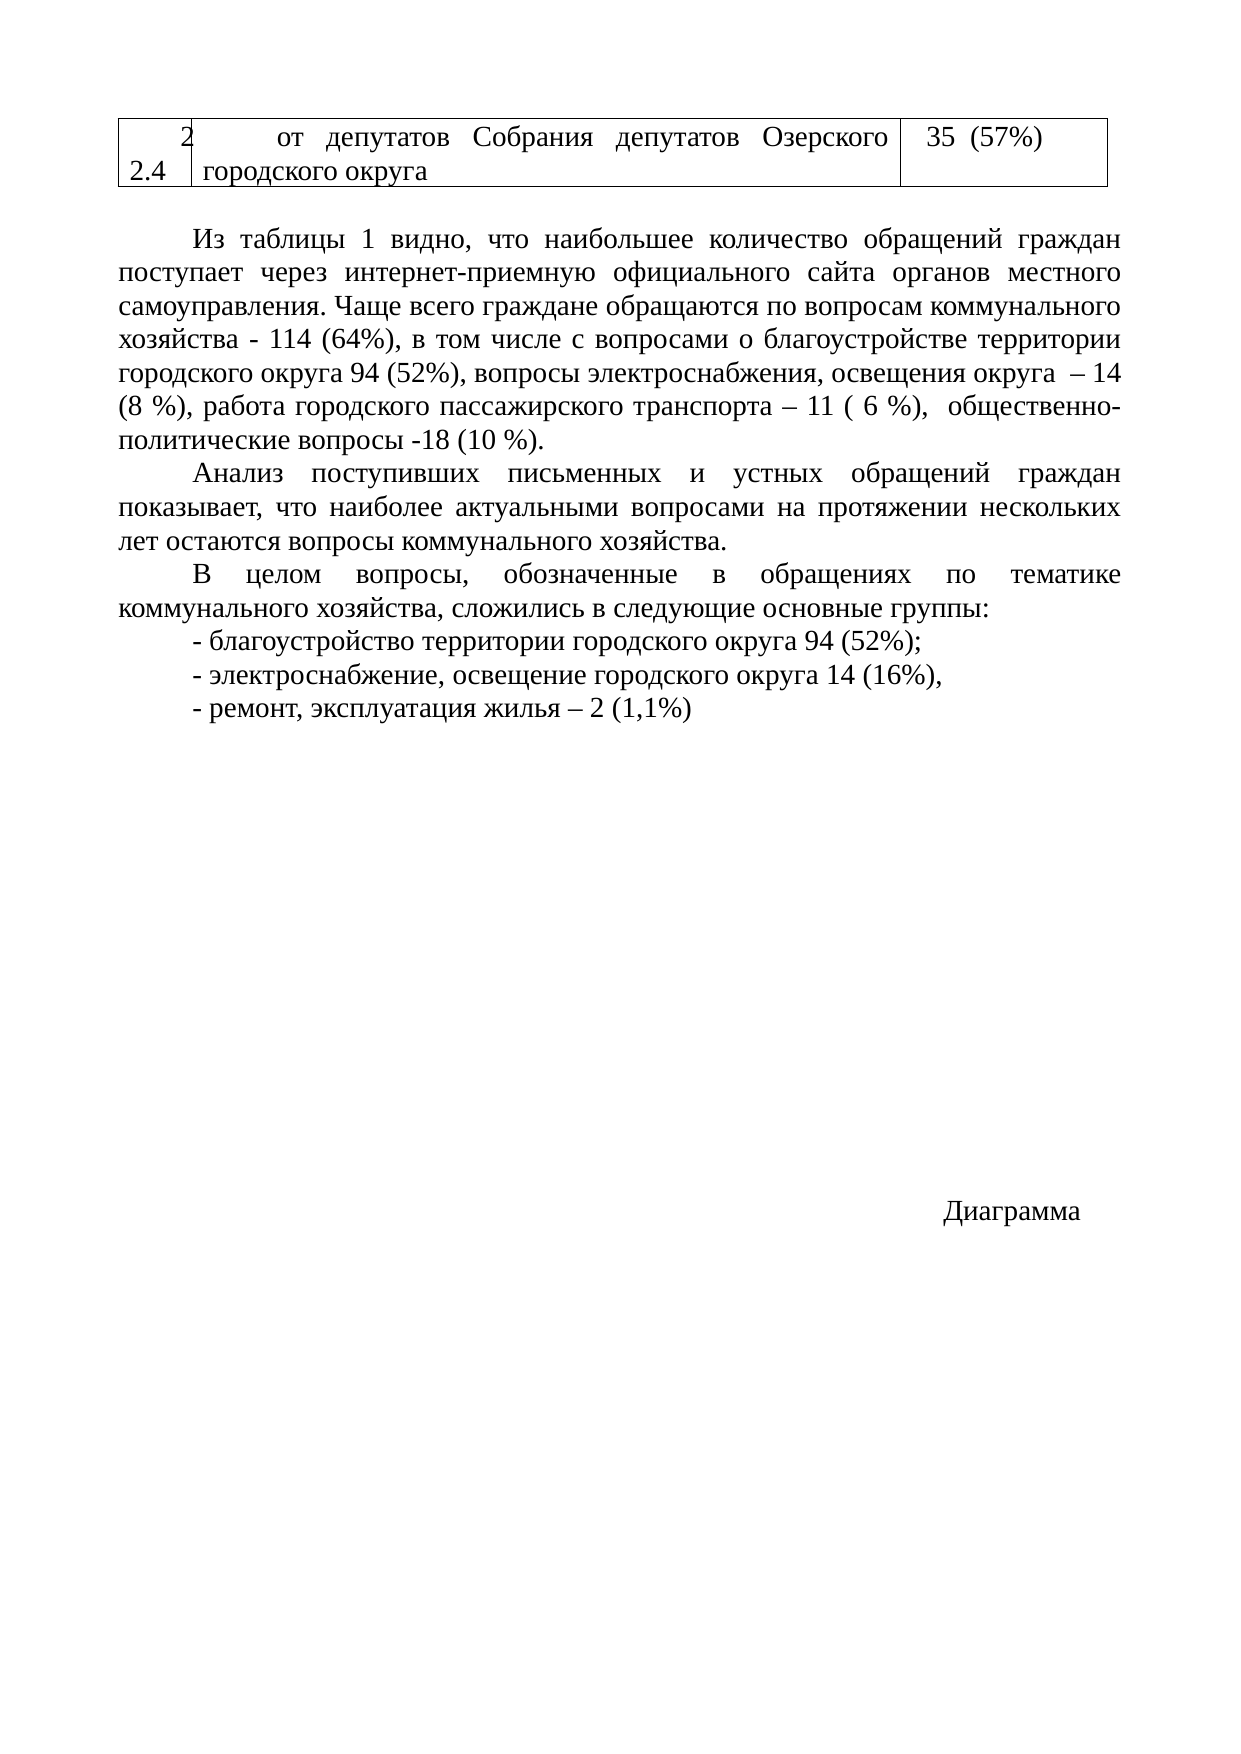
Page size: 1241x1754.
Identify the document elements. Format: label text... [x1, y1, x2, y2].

table_cell 22.4 [119, 119, 191, 186]
table_cell от депутатов Собрания депутатов Озерского городского округа [192, 119, 900, 186]
text - благоустройство территории городского округа 94 (52%); [118, 623, 1122, 657]
text Анализ поступивших письменных и устных обращений граждан показывает, что наиболее актуальными вопросами на протяжении нескольких лет остаются вопросы коммунального хозяйства. [118, 456, 1122, 556]
text - электроснабжение, освещение городского округа 14 (16%), [118, 657, 1122, 690]
text - ремонт, эксплуатация жилья – 2 (1,1%) [118, 690, 1122, 724]
text Диаграмма [118, 1193, 1122, 1227]
text Из таблицы 1 видно, что наибольшее количество обращений граждан поступает через интернет-приемную официального сайта органов местного самоуправления. Чаще всего граждане обращаются по вопросам коммунального хозяйства - 114 (64%), в том числе с вопросами о благоустройстве территории городского округа 94 (52%), вопросы электроснабжения, освещения округа – 14 (8 %), работа городского пассажирского транспорта – 11 ( 6 %), общественно-политические вопросы -18 (10 %). [118, 221, 1122, 456]
text В целом вопросы, обозначенные в обращениях по тематике коммунального хозяйства, сложились в следующие основные группы: [118, 556, 1122, 623]
table_cell 35 (57%) [901, 119, 1107, 186]
